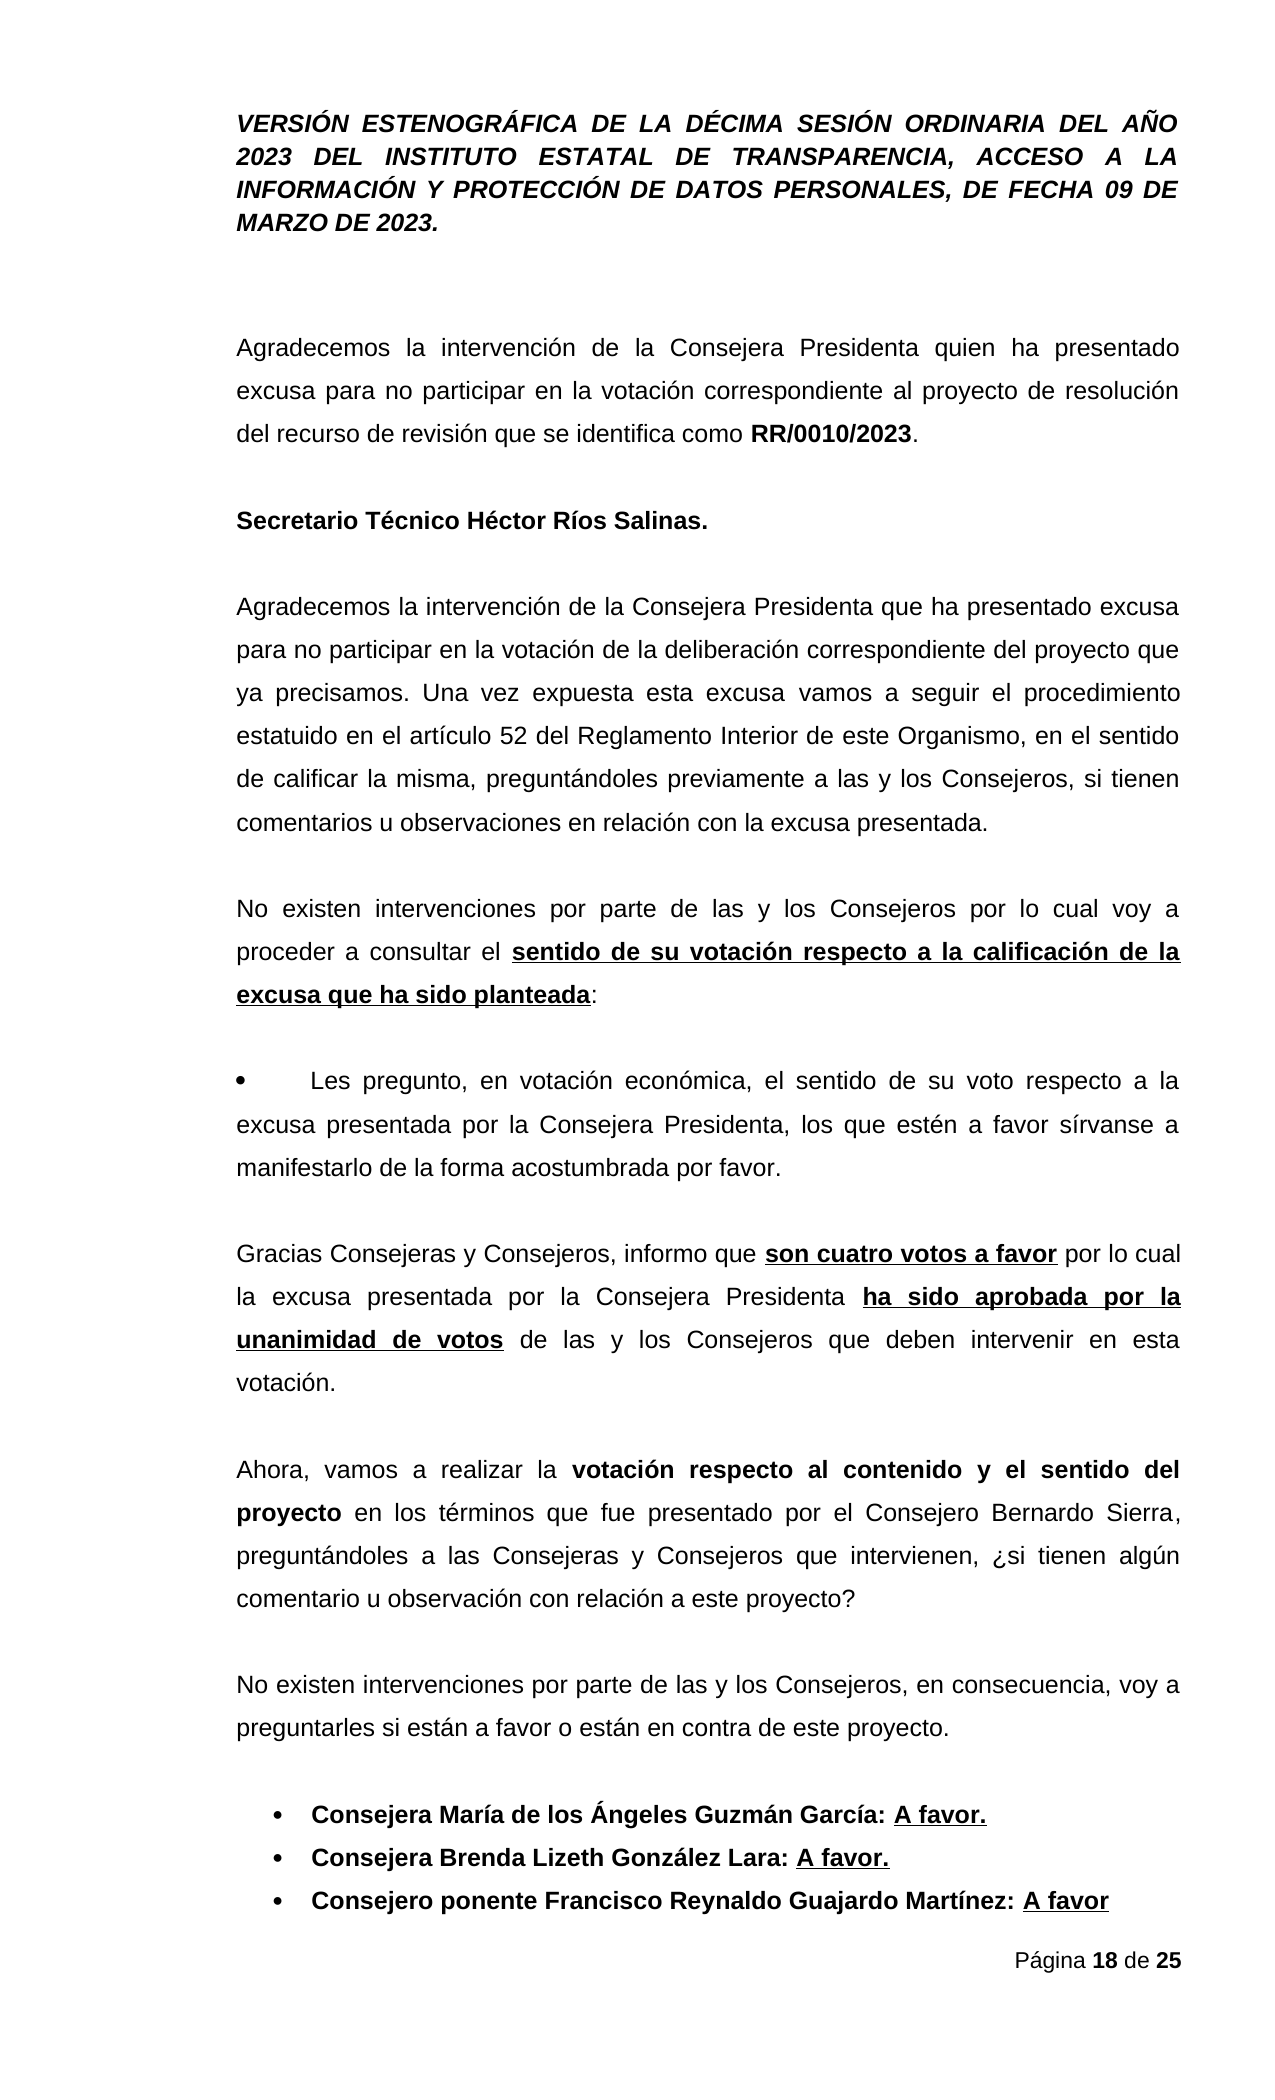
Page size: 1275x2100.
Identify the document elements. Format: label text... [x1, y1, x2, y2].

list Les pregunto, en votación económica, el sentido de su voto respecto a la excusa presentada por la Consejera Presidenta, los que estén a favor sírvanse a manifestarlo de la forma acostumbrada por favor. [236, 1066, 1181, 1181]
text Agradecemos la intervención de la Consejera Presidenta que ha presentado excusa para no participar en la votación de la deliberación correspondiente del proyecto que ya precisamos. Una vez expuesta esta excusa vamos a seguir el procedimiento estatuido en el artículo 52 del Reglamento Interior de este Organismo, en el sentido de calificar la misma, preguntándoles previamente a las y los Consejeros, si tienen comentarios u observaciones en relación con la excusa presentada. [236, 592, 1181, 836]
text Agradecemos la intervención de la Consejera Presidenta quien ha presentado excusa para no participar en la votación correspondiente al proyecto de resolución del recurso de revisión que se identifica como RR/0010/2023. [236, 333, 1181, 448]
list Consejera Brenda Lizeth González Lara: A favor. [274, 1843, 1181, 1871]
text Ahora, vamos a realizar la votación respecto al contenido y el sentido del proyecto en los términos que fue presentado por el Consejero Bernardo Sierra, preguntándoles a las Consejeras y Consejeros que intervienen, ¿si tienen algún comentario u observación con relación a este proyecto? [236, 1454, 1181, 1613]
text No existen intervenciones por parte de las y los Consejeros, en consecuencia, voy a preguntarles si están a favor o están en contra de este proyecto. [236, 1670, 1181, 1742]
list Consejera María de los Ángeles Guzmán García: A favor. [274, 1799, 1181, 1828]
text No existen intervenciones por parte de las y los Consejeros por lo cual voy a proceder a consultar el sentido de su votación respecto a la calificación de la excusa que ha sido planteada: [236, 894, 1181, 1009]
text Secretario Técnico Héctor Ríos Salinas. [236, 506, 1181, 534]
list Gracias Consejeras y Consejeros, informo que son cuatro votos a favor por lo cual la excusa presentada por la Consejera Presidenta ha sido aprobada por la unanimidad de votos de las y los Consejeros que deben intervenir en esta votación. [236, 1239, 1181, 1397]
list Consejero ponente Francisco Reynaldo Guajardo Martínez: A favor [274, 1886, 1181, 1914]
